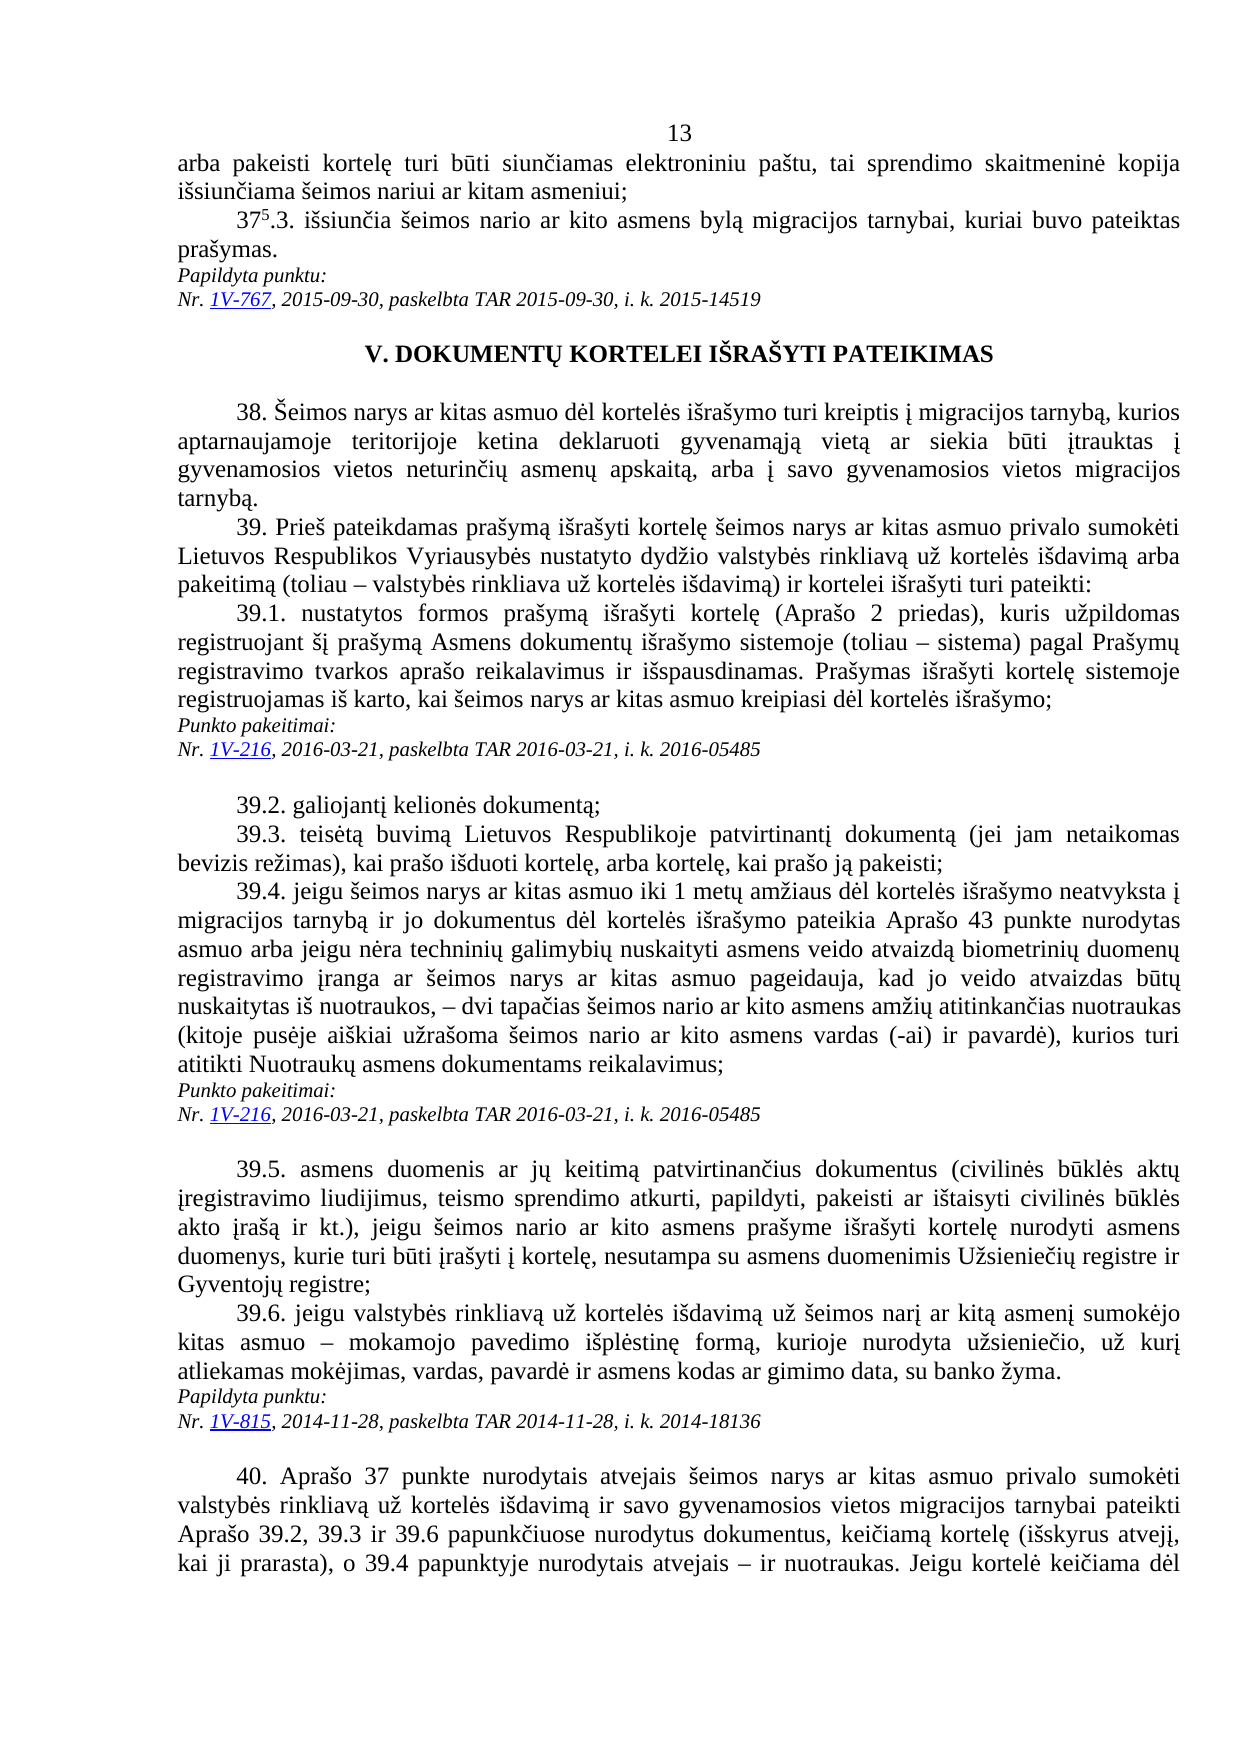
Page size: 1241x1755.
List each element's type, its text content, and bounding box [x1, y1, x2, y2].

text Nr. 1V-815, 2014-11-28, paskelbta TAR 2014-11-28, i. k. 2014-18136 [177, 1408, 1181, 1433]
text 39.3. teisėtą buvimą Lietuvos Respublikoje patvirtinantį dokumentą (jei jam netaikomas bevizis režimas), kai prašo išduoti kortelę, arba kortelę, kai prašo ją pakeisti; [177, 819, 1181, 876]
text arba pakeisti kortelę turi būti siunčiamas elektroniniu paštu, tai sprendimo skaitmeninė kopija išsiunčiama šeimos nariui ar kitam asmeniui; [177, 148, 1181, 205]
text 40. Aprašo 37 punkte nurodytais atvejais šeimos narys ar kitas asmuo privalo sumokėti valstybės rinkliavą už kortelės išdavimą ir savo gyvenamosios vietos migracijos tarnybai pateikti Aprašo 39.2, 39.3 ir 39.6 papunkčiuose nurodytus dokumentus, keičiamą kortelę (išskyrus atvejį, kai ji prarasta), o 39.4 papunktyje nurodytais atvejais – ir nuotraukas. Jeigu kortelė keičiama dėl [177, 1461, 1181, 1576]
text 39.6. jeigu valstybės rinkliavą už kortelės išdavimą už šeimos narį ar kitą asmenį sumokėjo kitas asmuo – mokamojo pavedimo išplėstinę formą, kurioje nurodyta užsieniečio, už kurį atliekamas mokėjimas, vardas, pavardė ir asmens kodas ar gimimo data, su banko žyma. [177, 1298, 1181, 1384]
text 375.3. išsiunčia šeimos nario ar kito asmens bylą migracijos tarnybai, kuriai buvo pateiktas prašymas. [177, 205, 1181, 263]
text 39.5. asmens duomenis ar jų keitimą patvirtinančius dokumentus (civilinės būklės aktų įregistravimo liudijimus, teismo sprendimo atkurti, papildyti, pakeisti ar ištaisyti civilinės būklės akto įrašą ir kt.), jeigu šeimos nario ar kito asmens prašyme išrašyti kortelę nurodyti asmens duomenys, kurie turi būti įrašyti į kortelę, nesutampa su asmens duomenimis Užsieniečių registre ir Gyventojų registre; [177, 1154, 1181, 1298]
text 39. Prieš pateikdamas prašymą išrašyti kortelę šeimos narys ar kitas asmuo privalo sumokėti Lietuvos Respublikos Vyriausybės nustatyto dydžio valstybės rinkliavą už kortelės išdavimą arba pakeitimą (toliau – valstybės rinkliava už kortelės išdavimą) ir kortelei išrašyti turi pateikti: [177, 512, 1181, 598]
text Papildyta punktu: [177, 263, 1181, 287]
text Nr. 1V-216, 2016-03-21, paskelbta TAR 2016-03-21, i. k. 2016-05485 [177, 1102, 1181, 1126]
text Nr. 1V-767, 2015-09-30, paskelbta TAR 2015-09-30, i. k. 2015-14519 [177, 287, 1181, 311]
text Nr. 1V-216, 2016-03-21, paskelbta TAR 2016-03-21, i. k. 2016-05485 [177, 737, 1181, 761]
text V. DOKUMENTŲ kortelEI IŠRAŠYTI PATEIKIMAS [177, 339, 1181, 368]
text Papildyta punktu: [177, 1384, 1181, 1408]
text 39.1. nustatytos formos prašymą išrašyti kortelę (Aprašo 2 priedas), kuris užpildomas registruojant šį prašymą Asmens dokumentų išrašymo sistemoje (toliau – sistema) pagal Prašymų registravimo tvarkos aprašo reikalavimus ir išspausdinamas. Prašymas išrašyti kortelę sistemoje registruojamas iš karto, kai šeimos narys ar kitas asmuo kreipiasi dėl kortelės išrašymo; [177, 598, 1181, 713]
text 39.4. jeigu šeimos narys ar kitas asmuo iki 1 metų amžiaus dėl kortelės išrašymo neatvyksta į migracijos tarnybą ir jo dokumentus dėl kortelės išrašymo pateikia Aprašo 43 punkte nurodytas asmuo arba jeigu nėra techninių galimybių nuskaityti asmens veido atvaizdą biometrinių duomenų registravimo įranga ar šeimos narys ar kitas asmuo pageidauja, kad jo veido atvaizdas būtų nuskaitytas iš nuotraukos, – dvi tapačias šeimos nario ar kito asmens amžių atitinkančias nuotraukas (kitoje pusėje aiškiai užrašoma šeimos nario ar kito asmens vardas (-ai) ir pavardė), kurios turi atitikti Nuotraukų asmens dokumentams reikalavimus; [177, 876, 1181, 1078]
text Punkto pakeitimai: [177, 713, 1181, 737]
text Punkto pakeitimai: [177, 1078, 1181, 1102]
text 38. Šeimos narys ar kitas asmuo dėl kortelės išrašymo turi kreiptis į migracijos tarnybą, kurios aptarnaujamoje teritorijoje ketina deklaruoti gyvenamąją vietą ar siekia būti įtrauktas į gyvenamosios vietos neturinčių asmenų apskaitą, arba į savo gyvenamosios vietos migracijos tarnybą. [177, 397, 1181, 512]
text 39.2. galiojantį kelionės dokumentą; [177, 790, 1181, 819]
